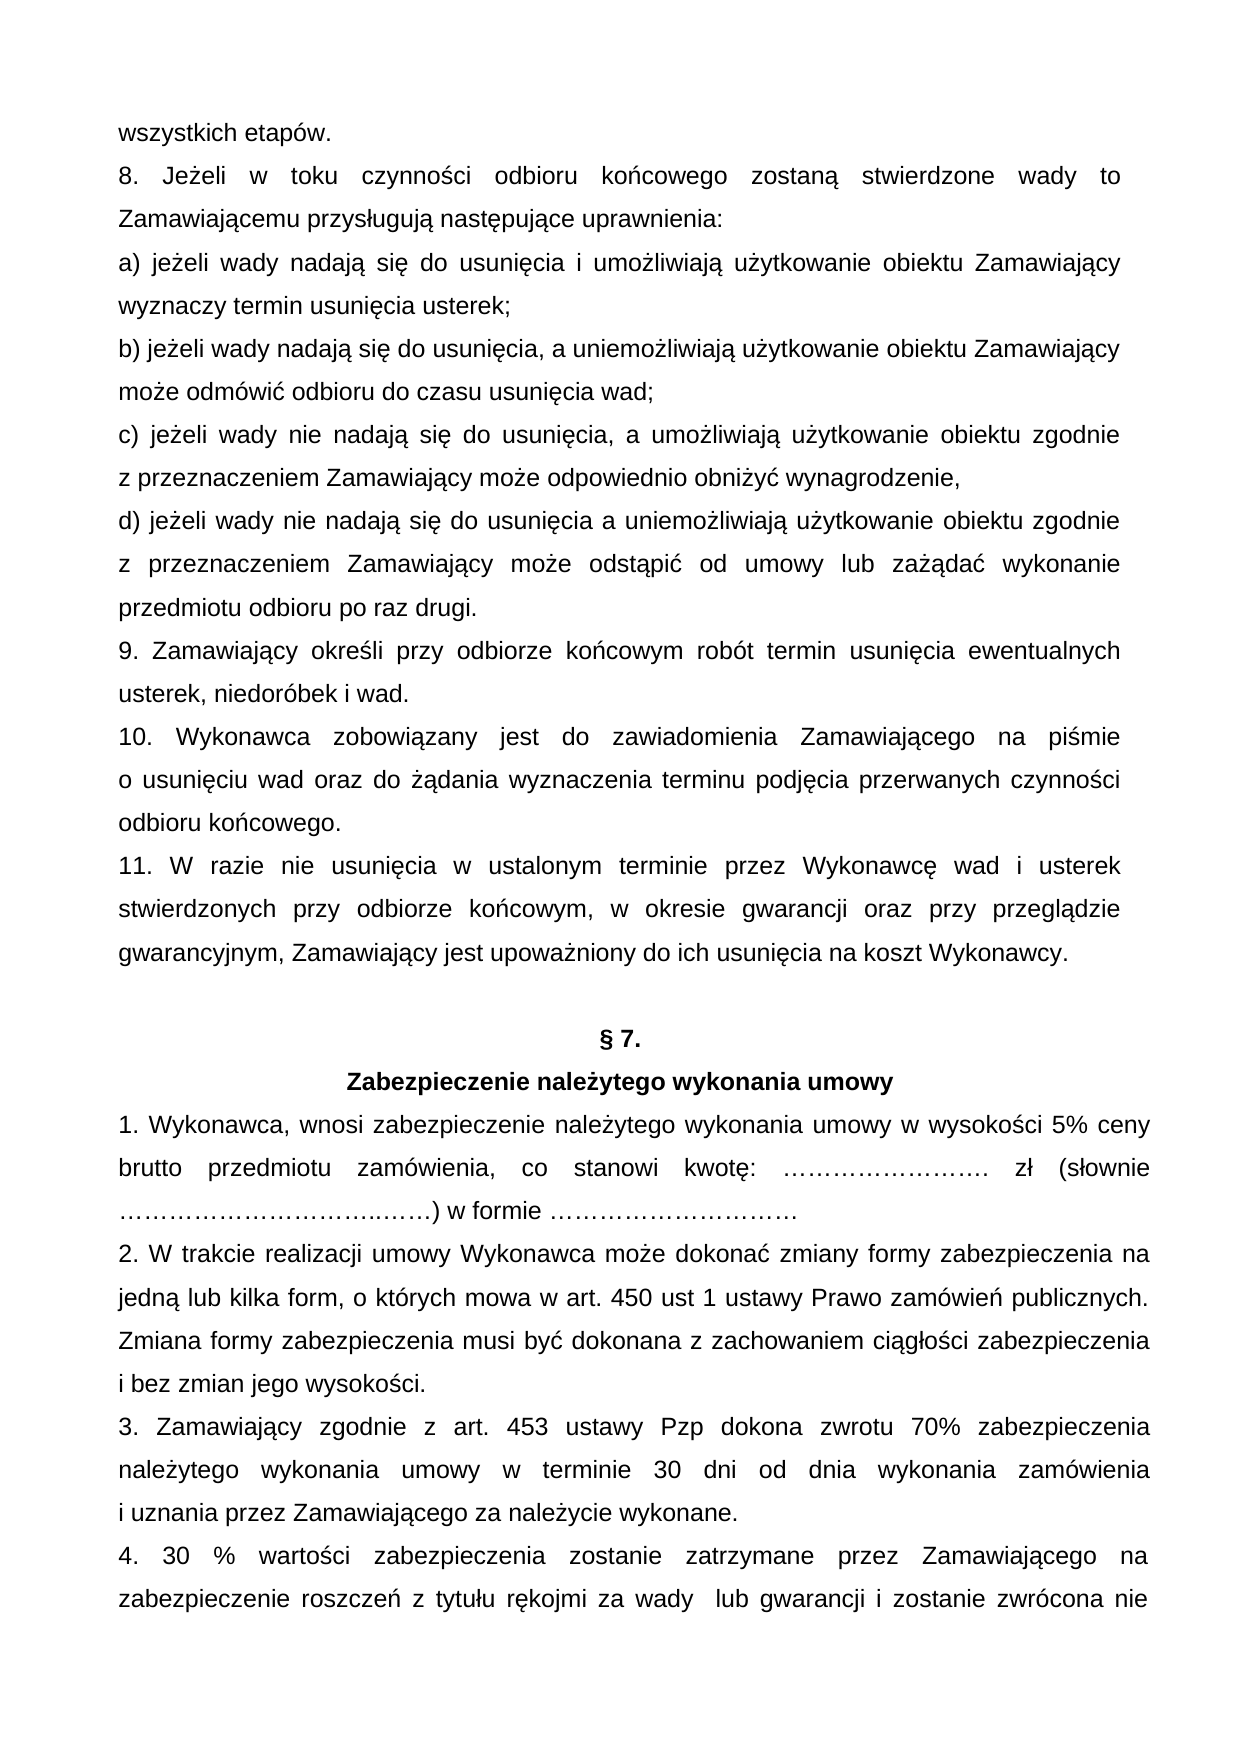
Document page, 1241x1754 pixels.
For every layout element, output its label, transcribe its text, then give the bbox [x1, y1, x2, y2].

text 11. W razie nie usunięcia w ustalonym terminie przez Wykonawcę wad i usterek stwierdzonych przy odbiorze końcowym, w okresie gwarancji oraz przy przeglądzie gwarancyjnym, Zamawiający jest upoważniony do ich usunięcia na koszt Wykonawcy. [118, 851, 1122, 966]
text wszystkich etapów. [118, 118, 1122, 147]
text 1. Wykonawca, wnosi zabezpieczenie należytego wykonania umowy w wysokości 5% ceny brutto przedmiotu zamówienia, co stanowi kwotę: ……………………. zł (słownie …………………………..……) w formie ………………………… [118, 1110, 1152, 1225]
text Zabezpieczenie należytego wykonania umowy [118, 1067, 1122, 1096]
text 2. W trakcie realizacji umowy Wykonawca może dokonać zmiany formy zabezpieczenia na jedną lub kilka form, o których mowa w art. 450 ust 1 ustawy Prawo zamówień publicznych. Zmiana formy zabezpieczenia musi być dokonana z zachowaniem ciągłości zabezpieczenia i bez zmian jego wysokości. [118, 1239, 1152, 1397]
text 3. Zamawiający zgodnie z art. 453 ustawy Pzp dokona zwrotu 70% zabezpieczenia należytego wykonania umowy w terminie 30 dni od dnia wykonania zamówienia i uznania przez Zamawiającego za należycie wykonane. [118, 1412, 1152, 1527]
text § 7. [118, 1024, 1122, 1052]
text 9. Zamawiający określi przy odbiorze końcowym robót termin usunięcia ewentualnych usterek, niedoróbek i wad. [118, 636, 1122, 707]
text 4. 30 % wartości zabezpieczenia zostanie zatrzymane przez Zamawiającego na zabezpieczenie roszczeń z tytułu rękojmi za wady lub gwarancji i zostanie zwrócona nie [118, 1541, 1149, 1613]
text c) jeżeli wady nie nadają się do usunięcia, a umożliwiają użytkowanie obiektu zgodnie z przeznaczeniem Zamawiający może odpowiednio obniżyć wynagrodzenie, [118, 420, 1122, 492]
text d) jeżeli wady nie nadają się do usunięcia a uniemożliwiają użytkowanie obiektu zgodnie z przeznaczeniem Zamawiający może odstąpić od umowy lub zażądać wykonanie przedmiotu odbioru po raz drugi. [118, 506, 1122, 621]
text 10. Wykonawca zobowiązany jest do zawiadomienia Zamawiającego na piśmie o usunięciu wad oraz do żądania wyznaczenia terminu podjęcia przerwanych czynności odbioru końcowego. [118, 722, 1122, 837]
text 8. Jeżeli w toku czynności odbioru końcowego zostaną stwierdzone wady to Zamawiającemu przysługują następujące uprawnienia: [118, 161, 1122, 233]
text a) jeżeli wady nadają się do usunięcia i umożliwiają użytkowanie obiektu Zamawiający wyznaczy termin usunięcia usterek; [118, 247, 1122, 319]
text b) jeżeli wady nadają się do usunięcia, a uniemożliwiają użytkowanie obiektu Zamawiający może odmówić odbioru do czasu usunięcia wad; [118, 334, 1122, 406]
